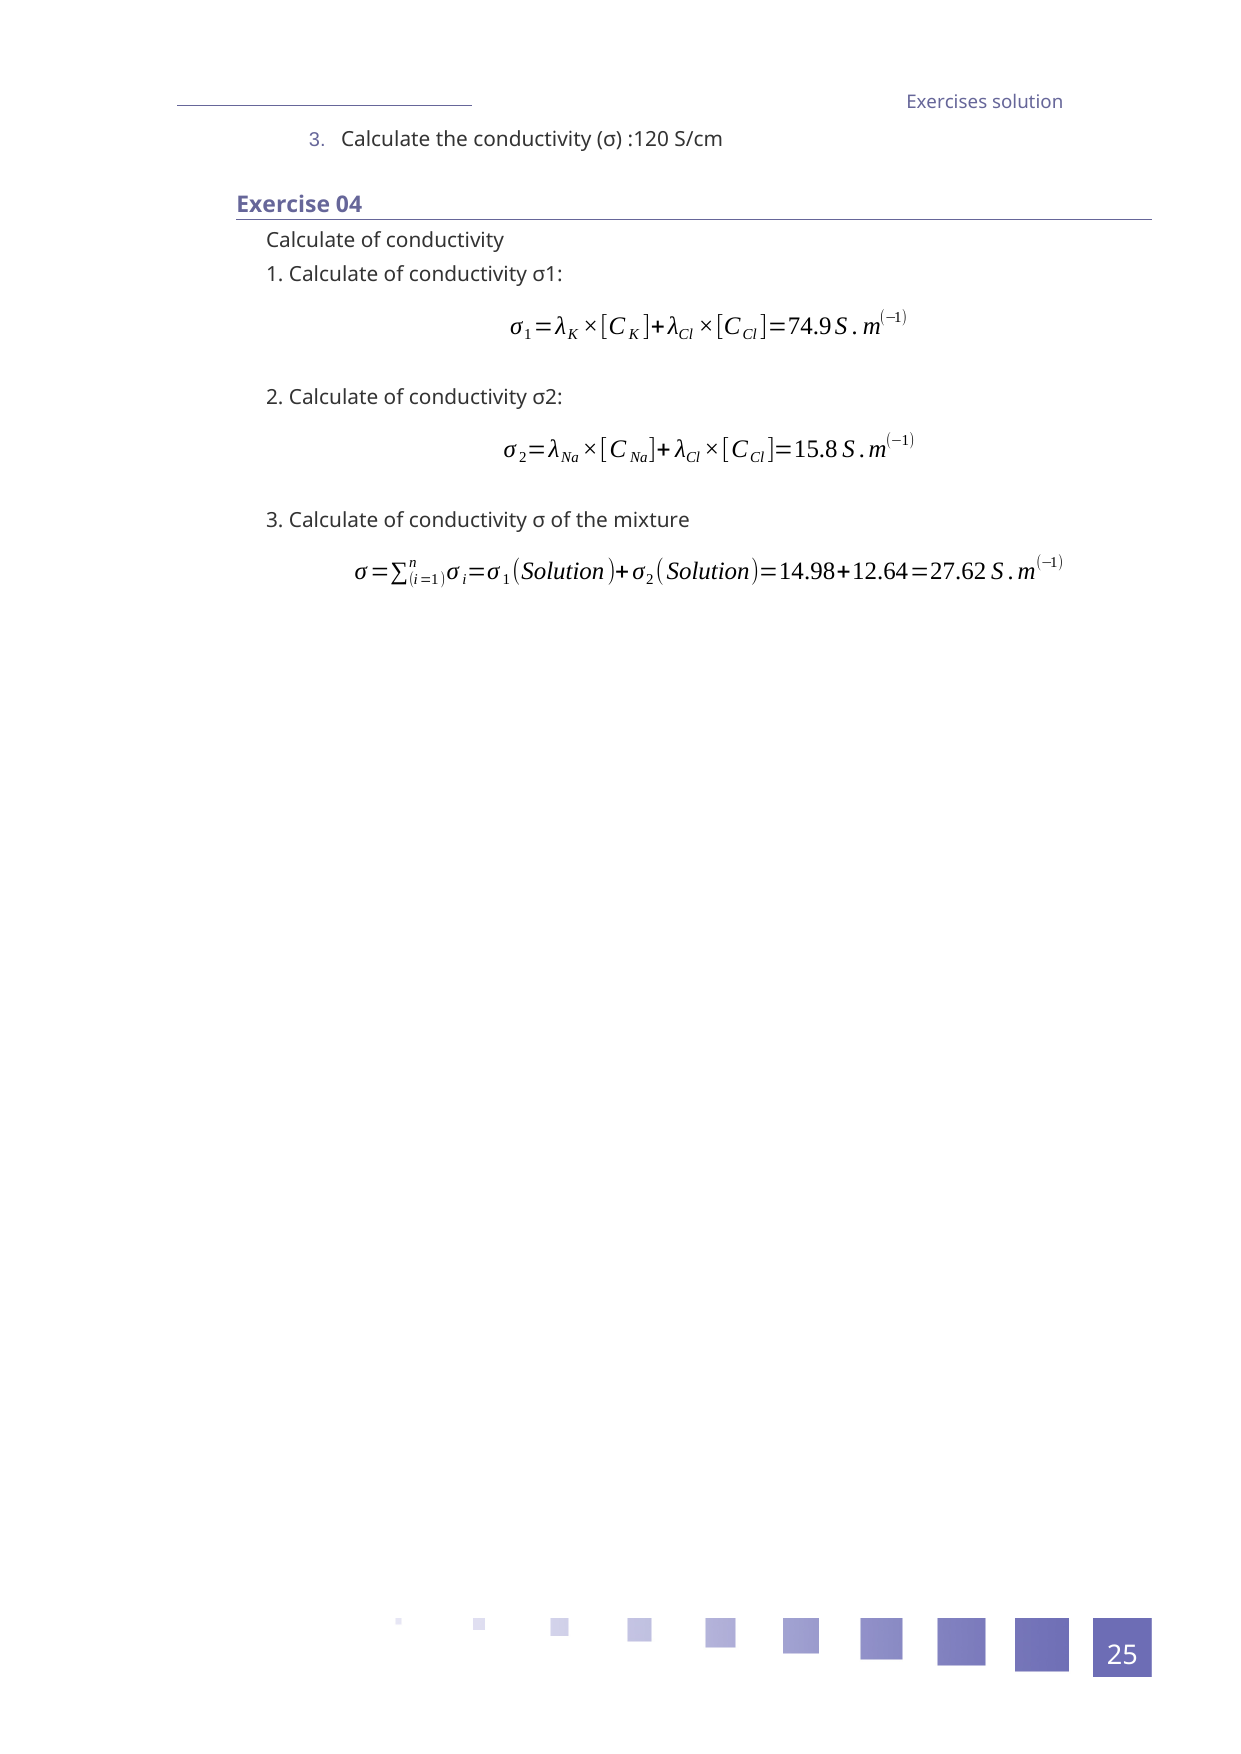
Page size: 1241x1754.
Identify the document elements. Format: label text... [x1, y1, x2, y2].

list Calculate the conductivity (σ) :120 S/cm [303, 124, 1152, 152]
picture [351, 1618, 1152, 1678]
text 3. Calculate of conductivity σ of the mixture [266, 505, 1152, 533]
text Calculate of conductivity [266, 225, 1152, 253]
text 2. Calculate of conductivity σ2: [266, 382, 1152, 411]
text 1. Calculate of conductivity σ1: [266, 259, 1152, 288]
title Exercise 04 [236, 188, 1152, 219]
